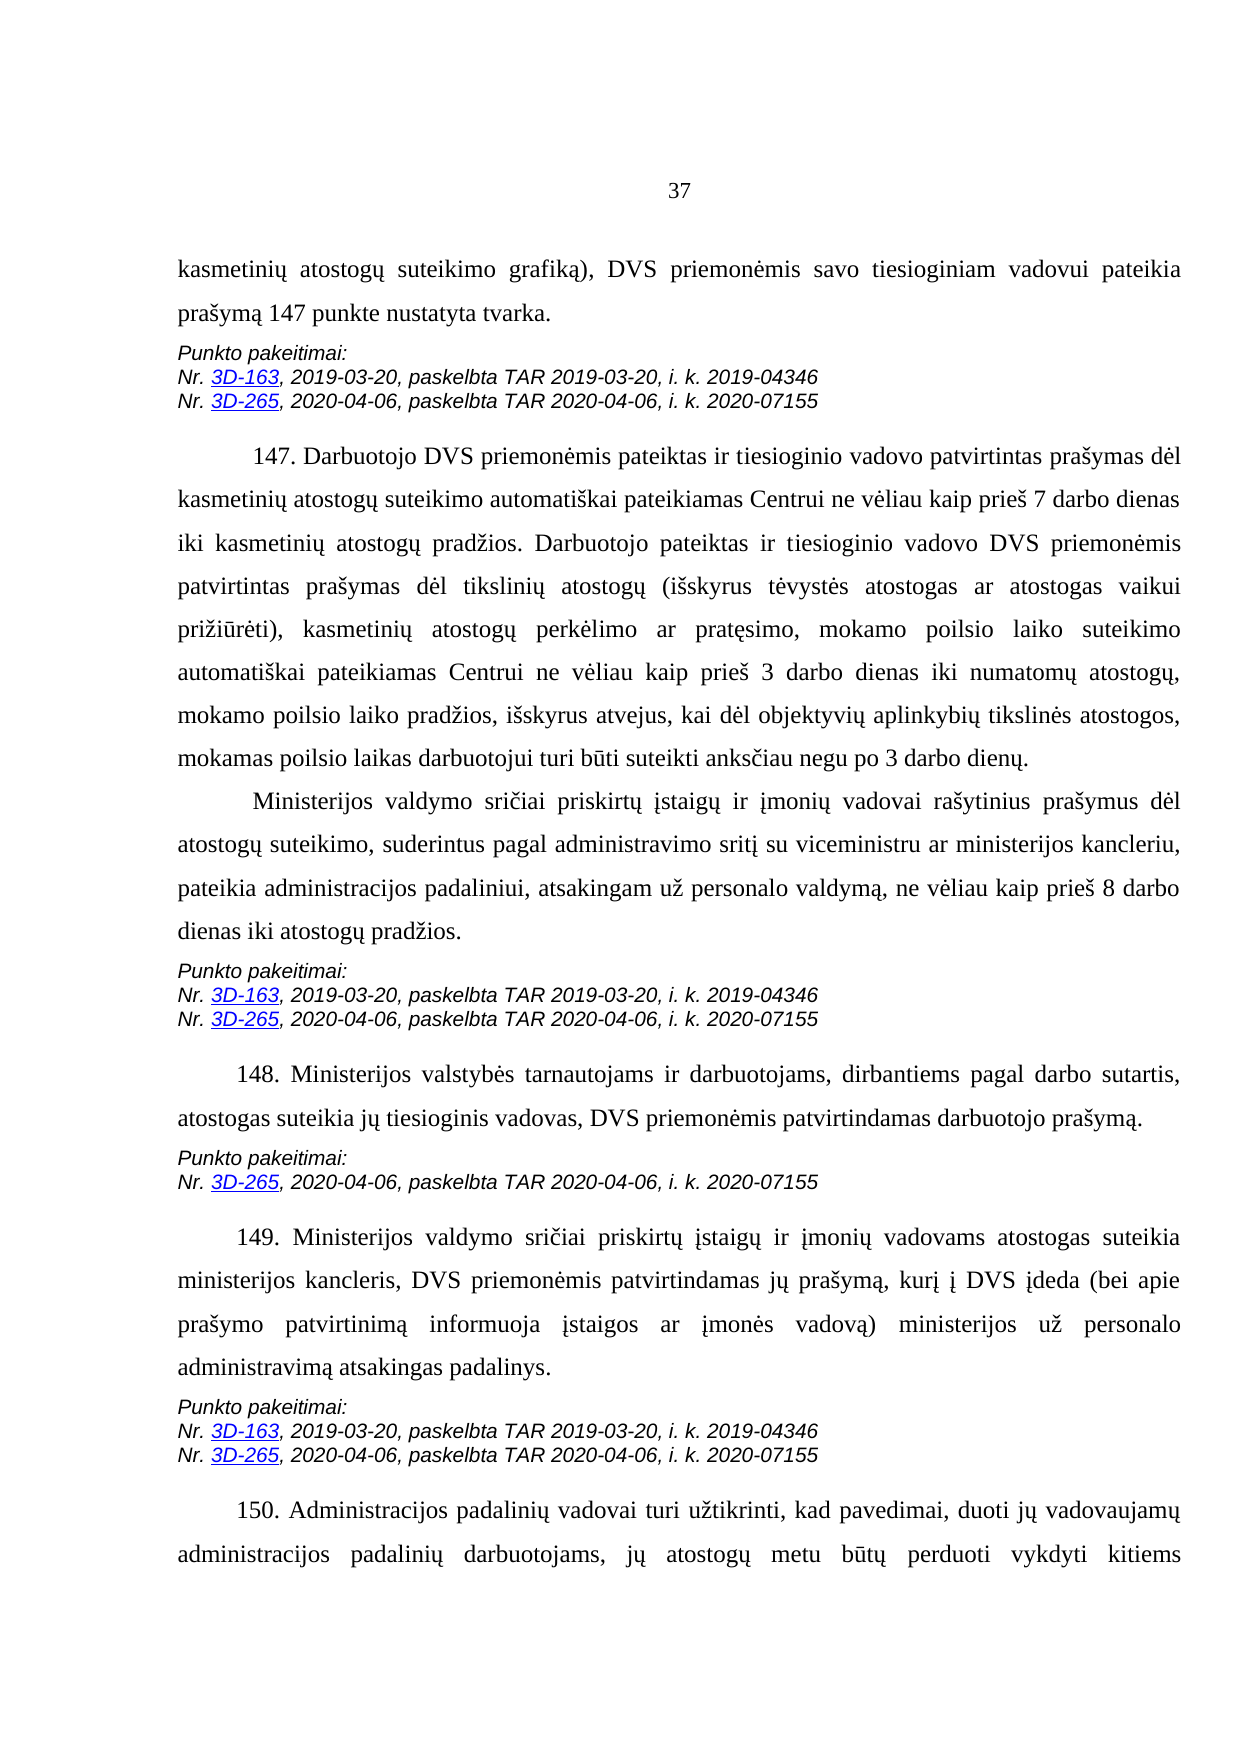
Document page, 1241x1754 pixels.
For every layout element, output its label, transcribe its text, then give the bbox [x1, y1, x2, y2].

text Nr. 3D-163, 2019-03-20, paskelbta TAR 2019-03-20, i. k. 2019-04346 [177, 983, 1181, 1007]
text Nr. 3D-265, 2020-04-06, paskelbta TAR 2020-04-06, i. k. 2020-07155 [177, 1170, 1181, 1194]
text Nr. 3D-163, 2019-03-20, paskelbta TAR 2019-03-20, i. k. 2019-04346 [177, 1419, 1181, 1443]
text 148. Ministerijos valstybės tarnautojams ir darbuotojams, dirbantiems pagal darbo sutartis, atostogas suteikia jų tiesioginis vadovas, DVS priemonėmis patvirtindamas darbuotojo prašymą. [177, 1059, 1181, 1131]
text Punkto pakeitimai: [177, 341, 1181, 365]
text Nr. 3D-265, 2020-04-06, paskelbta TAR 2020-04-06, i. k. 2020-07155 [177, 1443, 1181, 1467]
text Nr. 3D-265, 2020-04-06, paskelbta TAR 2020-04-06, i. k. 2020-07155 [177, 389, 1181, 413]
text Punkto pakeitimai: [177, 959, 1181, 983]
text kasmetinių atostogų suteikimo grafiką), DVS priemonėmis savo tiesioginiam vadovui pateikia prašymą 147 punkte nustatyta tvarka. [177, 254, 1181, 326]
text Punkto pakeitimai: [177, 1395, 1181, 1419]
text 150. Administracijos padalinių vadovai turi užtikrinti, kad pavedimai, duoti jų vadovaujamų administracijos padalinių darbuotojams, jų atostogų metu būtų perduoti vykdyti kitiems [177, 1496, 1181, 1567]
text 147. Darbuotojo DVS priemonėmis pateiktas ir tiesioginio vadovo patvirtintas prašymas dėl kasmetinių atostogų suteikimo automatiškai pateikiamas Centrui ne vėliau kaip prieš 7 darbo dienas iki kasmetinių atostogų pradžios. Darbuotojo pateiktas ir tiesioginio vadovo DVS priemonėmis patvirtintas prašymas dėl tikslinių atostogų (išskyrus tėvystės atostogas ar atostogas vaikui prižiūrėti), kasmetinių atostogų perkėlimo ar pratęsimo, mokamo poilsio laiko suteikimo automatiškai pateikiamas Centrui ne vėliau kaip prieš 3 darbo dienas iki numatomų atostogų, mokamo poilsio laiko pradžios, išskyrus atvejus, kai dėl objektyvių aplinkybių tikslinės atostogos, mokamas poilsio laikas darbuotojui turi būti suteikti anksčiau negu po 3 darbo dienų. [177, 441, 1181, 772]
text 149. Ministerijos valdymo sričiai priskirtų įstaigų ir įmonių vadovams atostogas suteikia ministerijos kancleris, DVS priemonėmis patvirtindamas jų prašymą, kurį į DVS įdeda (bei apie prašymo patvirtinimą informuoja įstaigos ar įmonės vadovą) ministerijos už personalo administravimą atsakingas padalinys. [177, 1222, 1181, 1381]
text Punkto pakeitimai: [177, 1146, 1181, 1170]
text Nr. 3D-163, 2019-03-20, paskelbta TAR 2019-03-20, i. k. 2019-04346 [177, 365, 1181, 389]
text Nr. 3D-265, 2020-04-06, paskelbta TAR 2020-04-06, i. k. 2020-07155 [177, 1007, 1181, 1031]
text Ministerijos valdymo sričiai priskirtų įstaigų ir įmonių vadovai rašytinius prašymus dėl atostogų suteikimo, suderintus pagal administravimo sritį su viceministru ar ministerijos kancleriu, pateikia administracijos padaliniui, atsakingam už personalo valdymą, ne vėliau kaip prieš 8 darbo dienas iki atostogų pradžios. [177, 786, 1181, 944]
